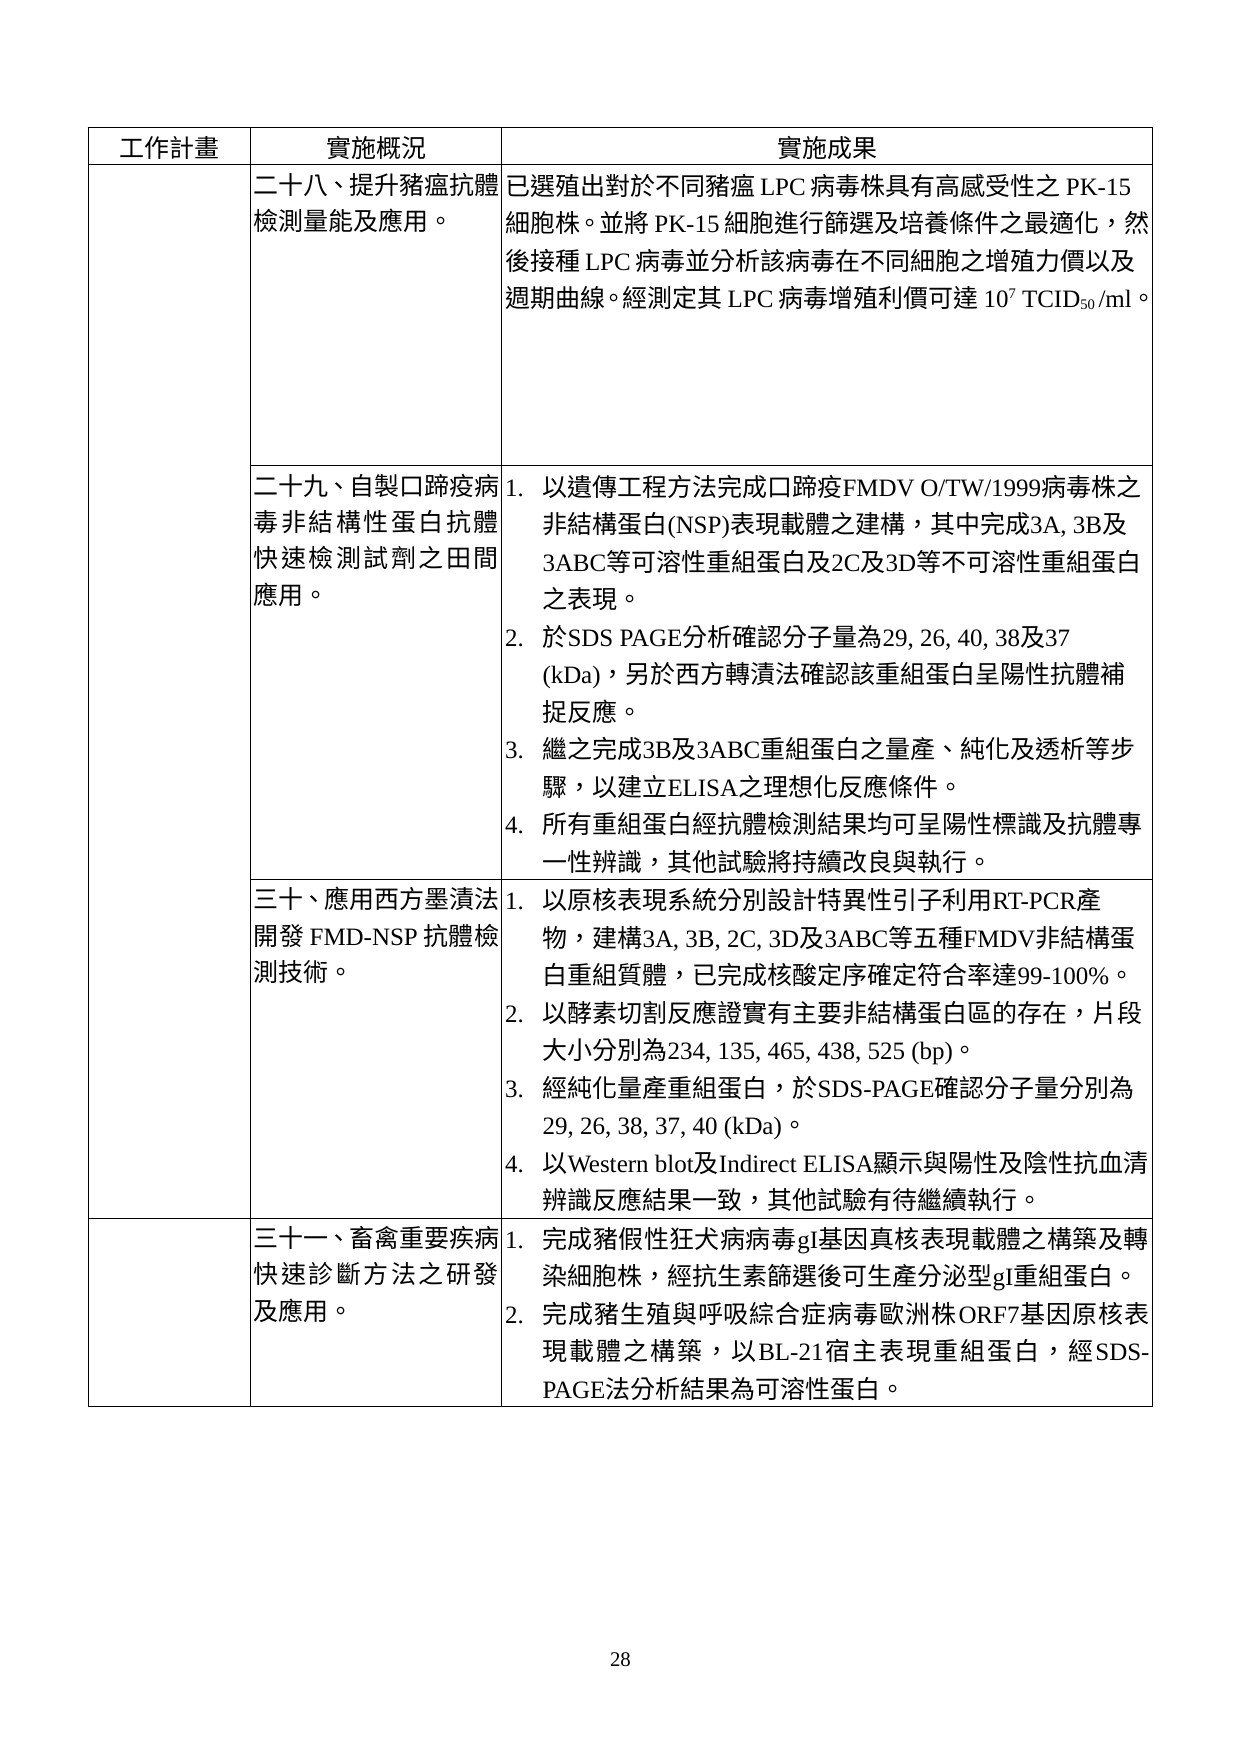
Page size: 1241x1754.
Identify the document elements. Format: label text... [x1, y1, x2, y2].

table_cell 已選殖出對於不同豬瘟LPC病毒株具有高感受性之PK-15細胞株。並將PK-15細胞進行篩選及培養條件之最適化，然後接種LPC病毒並分析該病毒在不同細胞之增殖力價以及週期曲線。經測定其LPC病毒增殖利價可達107 TCID50 /ml。 [502, 165, 1152, 465]
table_header 實施概況 [251, 128, 501, 164]
table_header 實施成果 [502, 128, 1152, 164]
table_cell 三十一、畜禽重要疾病快速診斷方法之研發及應用。 [251, 1219, 501, 1406]
table_cell 三十、應用西方墨漬法開發FMD-NSP抗體檢測技術。 [251, 880, 501, 1217]
table_cell [89, 165, 250, 1217]
table_cell [89, 1219, 250, 1406]
table_cell 二十九、自製口蹄疫病毒非結構性蛋白抗體快速檢測試劑之田間應用。 [251, 466, 501, 879]
table_cell 以原核表現系統分別設計特異性引子利用RT-PCR產物，建構3A, 3B, 2C, 3D及3ABC等五種FMDV非結構蛋白重組質體，已完成核酸定序確定符合率達99-100%。 以酵素切割反應證實有主要非結構蛋白區的存在，片段大小分別為234, 135, 465, 438, 525 (bp)。 經純化量產重組蛋白，於SDS-PAGE確認分子量分別為29, 26, 38, 37, 40 (kDa)。 以Western blot及Indirect ELISA顯示與陽性及陰性抗血清辨識反應結果一致，其他試驗有待繼續執行。 [502, 880, 1152, 1217]
table_cell 以遺傳工程方法完成口蹄疫FMDV O/TW/1999病毒株之非結構蛋白(NSP)表現載體之建構，其中完成3A, 3B及3ABC等可溶性重組蛋白及2C及3D等不可溶性重組蛋白之表現。 於SDS PAGE分析確認分子量為29, 26, 40, 38及37 (kDa)，另於西方轉漬法確認該重組蛋白呈陽性抗體補捉反應。 繼之完成3B及3ABC重組蛋白之量產、純化及透析等步驟，以建立ELISA之理想化反應條件。 所有重組蛋白經抗體檢測結果均可呈陽性標識及抗體專一性辨識，其他試驗將持續改良與執行。 [502, 466, 1152, 879]
table_cell 二十八、提升豬瘟抗體檢測量能及應用。 [251, 165, 501, 465]
table_cell 完成豬假性狂犬病病毒gI基因真核表現載體之構築及轉染細胞株，經抗生素篩選後可生產分泌型gI重組蛋白。 完成豬生殖與呼吸綜合症病毒歐洲株ORF7基因原核表現載體之構築，以BL-21宿主表現重組蛋白，經SDS-PAGE法分析結果為可溶性蛋白。 [502, 1219, 1152, 1406]
table_header 工作計畫 [89, 128, 250, 164]
